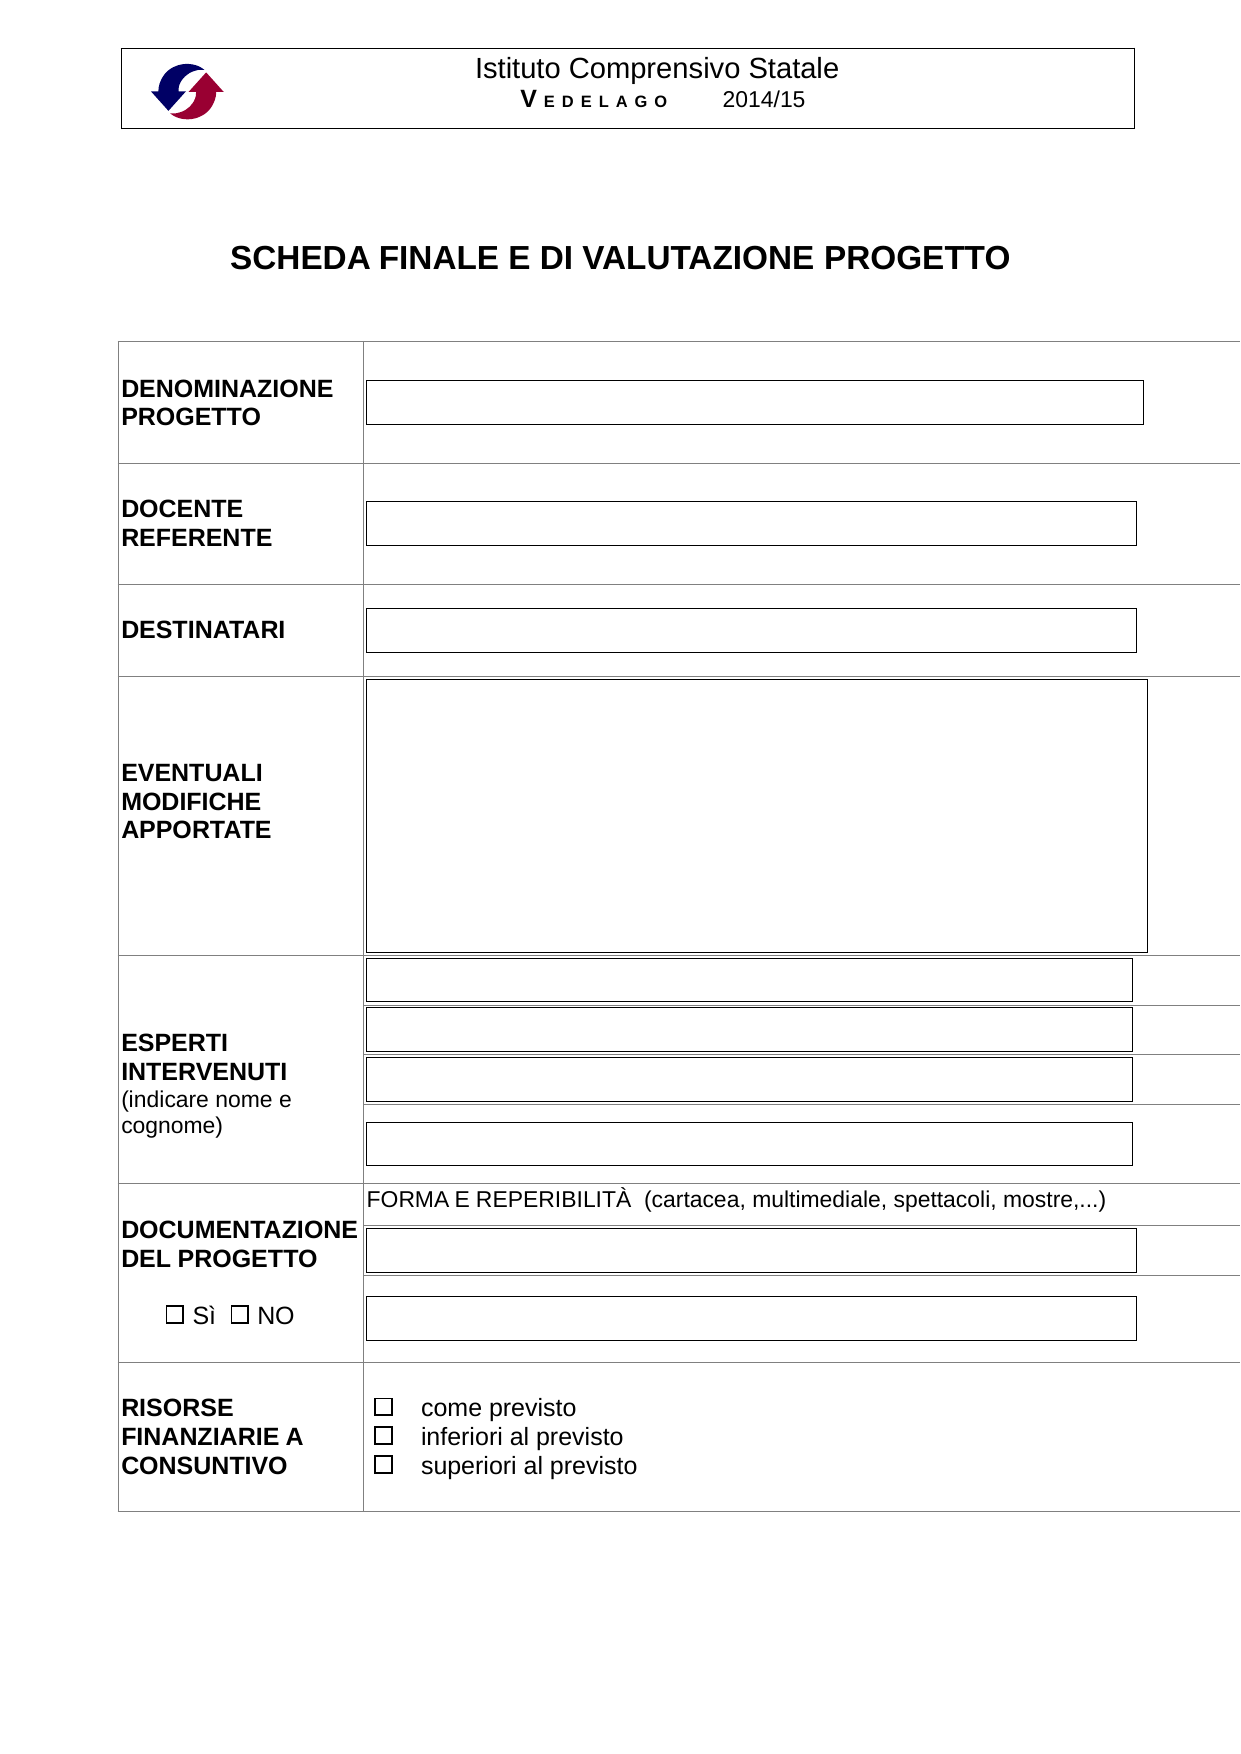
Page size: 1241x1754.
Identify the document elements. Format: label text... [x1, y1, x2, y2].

table_cell [364, 1105, 1240, 1183]
table_header [364, 342, 1240, 463]
table_cell [364, 1226, 1240, 1275]
table_cell [364, 677, 1240, 955]
table_cell [364, 1055, 1240, 1104]
table_cell [364, 1006, 1240, 1054]
subtitle SCHEDA FINALE E DI VALUTAZIONE PROGETTO [118, 238, 1122, 276]
table_cell RISORSE FINANZIARIE A CONSUNTIVO [119, 1363, 363, 1511]
table_cell DOCENTE REFERENTE [119, 464, 363, 584]
table_cell ESPERTI INTERVENUTI (indicare nome e cognome) [119, 956, 363, 1183]
table_header DENOMINAZIONE PROGETTO [119, 342, 363, 463]
table_cell EVENTUALI MODIFICHE APPORTATE [119, 677, 363, 955]
table_cell come previsto inferiori al previsto superiori al previsto [364, 1363, 1240, 1511]
table_cell DESTINATARI [119, 585, 363, 676]
table_cell [364, 956, 1240, 1004]
table_cell DOCUMENTAZIONE DEL PROGETTO Sì NO [119, 1184, 363, 1362]
table_cell FORMA E REPERIBILITÀ (cartacea, multimediale, spettacoli, mostre,...) [364, 1184, 1240, 1225]
table_cell [364, 464, 1240, 584]
table_cell [364, 585, 1240, 676]
table_cell [364, 1276, 1240, 1362]
